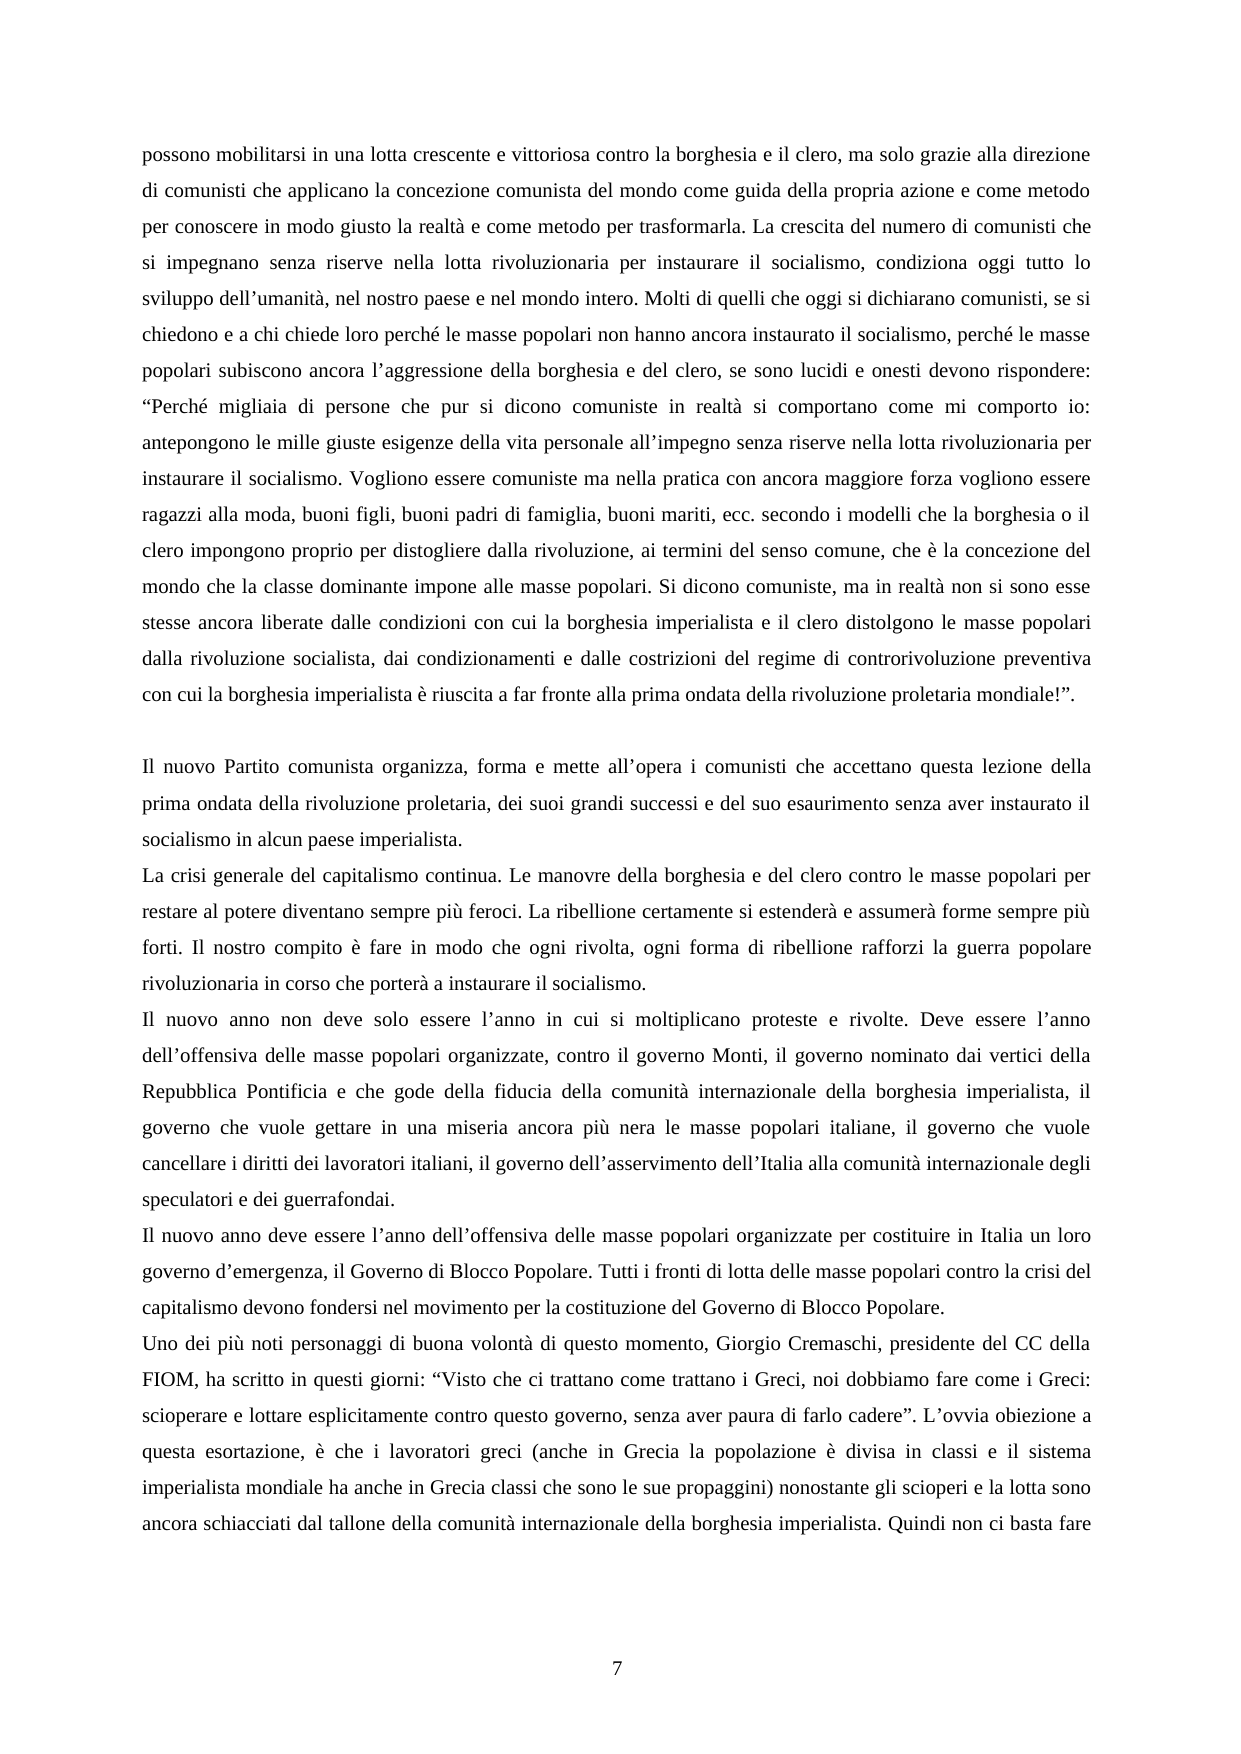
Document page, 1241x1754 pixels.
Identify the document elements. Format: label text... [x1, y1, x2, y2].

text possono mobilitarsi in una lotta crescente e vittoriosa contro la borghesia e il clero, ma solo grazie alla direzione di comunisti che applicano la concezione comunista del mondo come guida della propria azione e come metodo per conoscere in modo giusto la realtà e come metodo per trasformarla. La crescita del numero di comunisti che si impegnano senza riserve nella lotta rivoluzionaria per instaurare il socialismo, condiziona oggi tutto lo sviluppo dell’umanità, nel nostro paese e nel mondo intero. Molti di quelli che oggi si dichiarano comunisti, se si chiedono e a chi chiede loro perché le masse popolari non hanno ancora instaurato il socialismo, perché le masse popolari subiscono ancora l’aggressione della borghesia e del clero, se sono lucidi e onesti devono rispondere: “Perché migliaia di persone che pur si dicono comuniste in realtà si comportano come mi comporto io: antepongono le mille giuste esigenze della vita personale all’impegno senza riserve nella lotta rivoluzionaria per instaurare il socialismo. Vogliono essere comuniste ma nella pratica con ancora maggiore forza vogliono essere ragazzi alla moda, buoni figli, buoni padri di famiglia, buoni mariti, ecc. secondo i modelli che la borghesia o il clero impongono proprio per distogliere dalla rivoluzione, ai termini del senso comune, che è la concezione del mondo che la classe dominante impone alle masse popolari. Si dicono comuniste, ma in realtà non si sono esse stesse ancora liberate dalle condizioni con cui la borghesia imperialista e il clero distolgono le masse popolari dalla rivoluzione socialista, dai condizionamenti e dalle costrizioni del regime di controrivoluzione preventiva con cui la borghesia imperialista è riuscita a far fronte alla prima ondata della rivoluzione proletaria mondiale!”. [142, 142, 1092, 706]
text Uno dei più noti personaggi di buona volontà di questo momento, Giorgio Cremaschi, presidente del CC della FIOM, ha scritto in questi giorni: “Visto che ci trattano come trattano i Greci, noi dobbiamo fare come i Greci: scioperare e lottare esplicitamente contro questo governo, senza aver paura di farlo cadere”. L’ovvia obiezione a questa esortazione, è che i lavoratori greci (anche in Grecia la popolazione è divisa in classi e il sistema imperialista mondiale ha anche in Grecia classi che sono le sue propaggini) nonostante gli scioperi e la lotta sono ancora schiacciati dal tallone della comunità internazionale della borghesia imperialista. Quindi non ci basta fare [142, 1331, 1092, 1535]
text La crisi generale del capitalismo continua. Le manovre della borghesia e del clero contro le masse popolari per restare al potere diventano sempre più feroci. La ribellione certamente si estenderà e assumerà forme sempre più forti. Il nostro compito è fare in modo che ogni rivolta, ogni forma di ribellione rafforzi la guerra popolare rivoluzionaria in corso che porterà a instaurare il socialismo. [142, 863, 1092, 995]
text Il nuovo Partito comunista organizza, forma e mette all’opera i comunisti che accettano questa lezione della prima ondata della rivoluzione proletaria, dei suoi grandi successi e del suo esaurimento senza aver instaurato il socialismo in alcun paese imperialista. [142, 754, 1092, 851]
text Il nuovo anno non deve solo essere l’anno in cui si moltiplicano proteste e rivolte. Deve essere l’anno dell’offensiva delle masse popolari organizzate, contro il governo Monti, il governo nominato dai vertici della Repubblica Pontificia e che gode della fiducia della comunità internazionale della borghesia imperialista, il governo che vuole gettare in una miseria ancora più nera le masse popolari italiane, il governo che vuole cancellare i diritti dei lavoratori italiani, il governo dell’asservimento dell’Italia alla comunità internazionale degli speculatori e dei guerrafondai. [142, 1007, 1092, 1211]
text Il nuovo anno deve essere l’anno dell’offensiva delle masse popolari organizzate per costituire in Italia un loro governo d’emergenza, il Governo di Blocco Popolare. Tutti i fronti di lotta delle masse popolari contro la crisi del capitalismo devono fondersi nel movimento per la costituzione del Governo di Blocco Popolare. [142, 1223, 1092, 1319]
